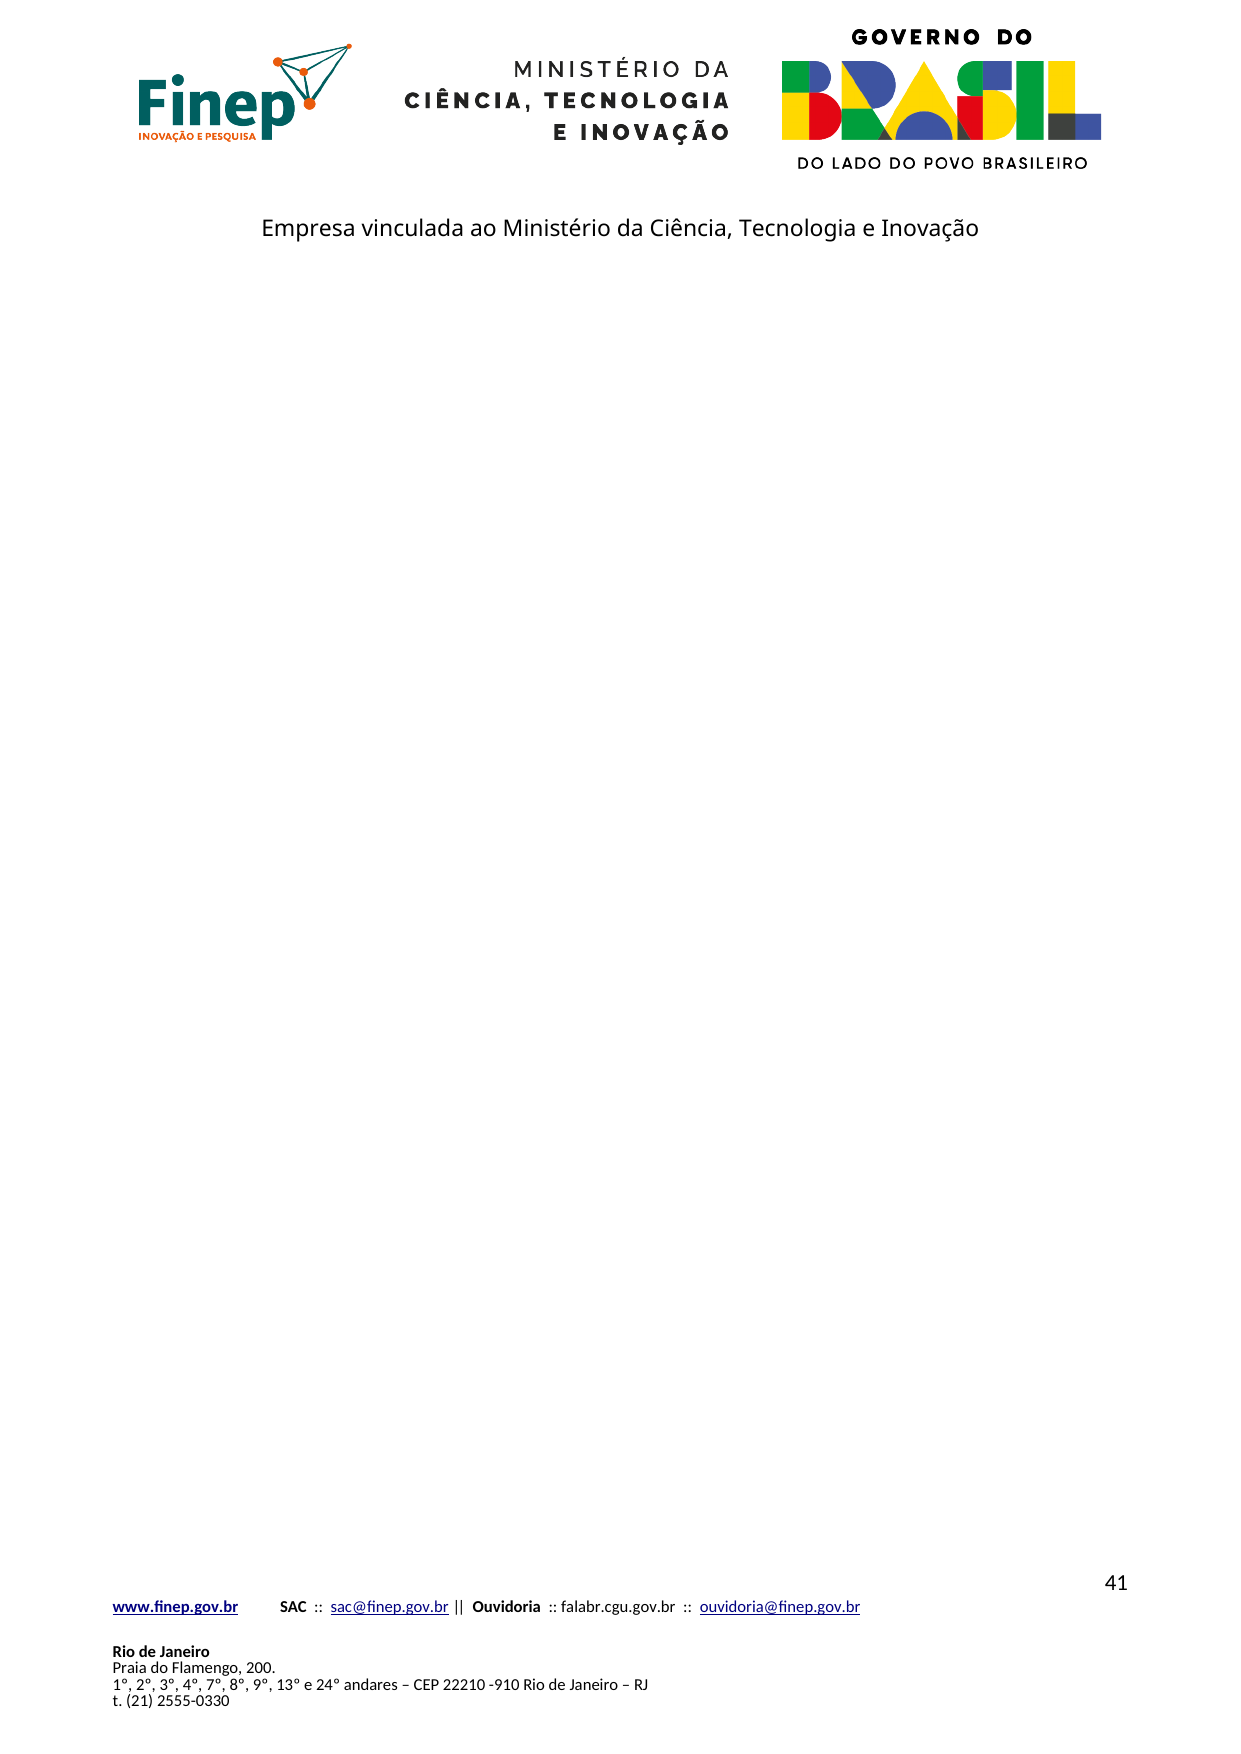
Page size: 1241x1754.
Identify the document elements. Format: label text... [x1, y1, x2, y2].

text Empresa vinculada ao Ministério da Ciência, Tecnologia e Inovação [112, 212, 1128, 243]
